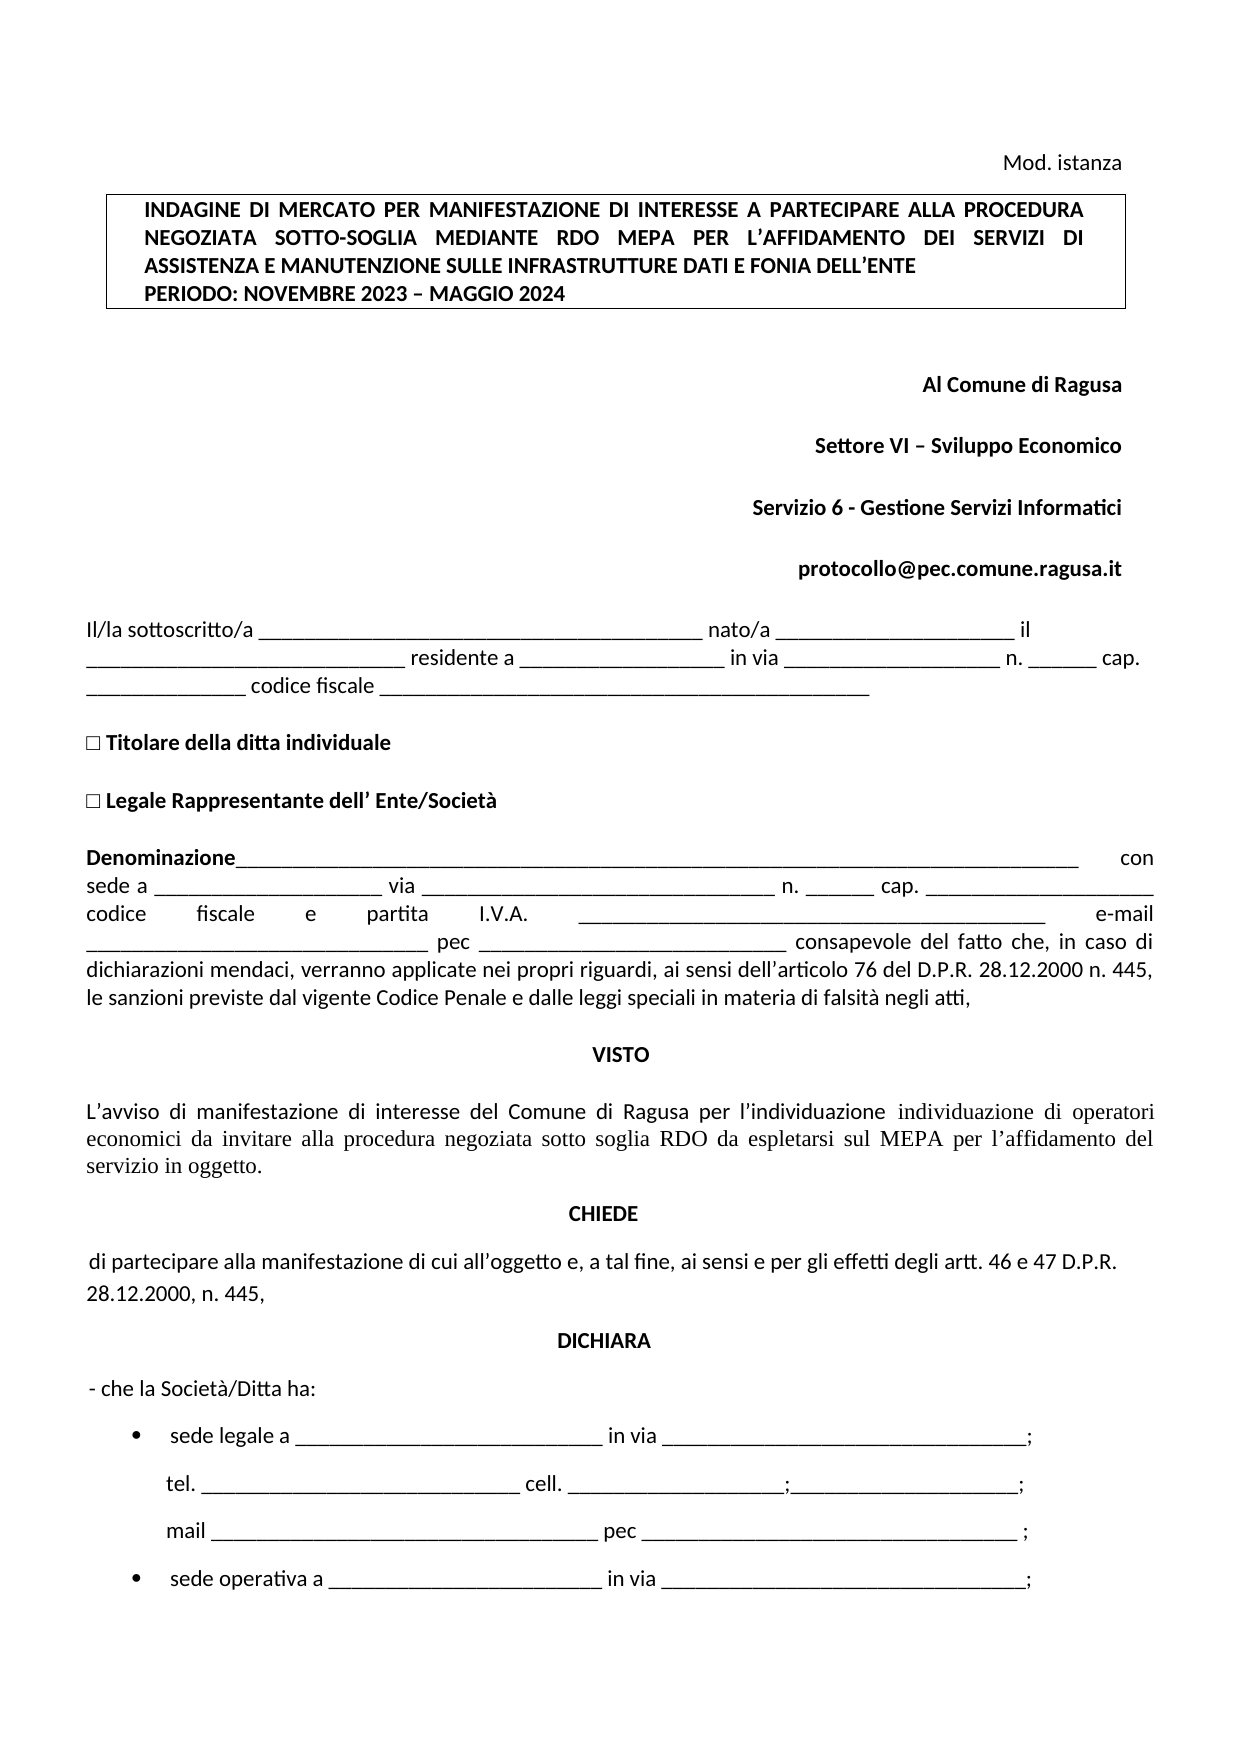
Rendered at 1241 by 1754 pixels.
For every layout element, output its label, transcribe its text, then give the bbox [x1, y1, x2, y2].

text Settore VI – Sviluppo Economico [118, 431, 1122, 459]
list sede legale a ___________________________ in via ________________________________; [132, 1422, 1122, 1449]
text tel. ____________________________ cell. ___________________;____________________; [86, 1469, 1155, 1497]
text Al Comune di Ragusa [118, 370, 1122, 398]
text - che la Società/Ditta ha: [86, 1374, 1155, 1402]
table_header INDAGINE DI MERCATO PER MANIFESTAZIONE DI INTERESSE A PARTECIPARE ALLA PROCEDURA NEGOZIATA SOTTO-SOGLIA MEDIANTE RDO MEPA PER L’AFFIDAMENTO DEI SERVIZI DI ASSISTENZA E MANUTENZIONE SULLE INFRASTRUTTURE DATI E FONIA DELL’ENTE PERIODO: NOVEMBRE 2023 – MAGGIO 2024 [107, 195, 1125, 307]
text L’avviso di manifestazione di interesse del Comune di Ragusa per l’individuazione individuazione di operatori economici da invitare alla procedura negoziata sotto soglia RDO da espletarsi sul MEPA per l’affidamento del servizio in oggetto. [86, 1097, 1155, 1178]
text DICHIARA [86, 1327, 1155, 1354]
text Il/la sottoscritto/a _______________________________________ nato/a _____________________ il ____________________________ residente a __________________ in via ___________________ n. ______ cap. ______________ codice fiscale ___________________________________________ [86, 615, 1155, 699]
text protocollo@pec.comune.ragusa.it [643, 554, 1122, 582]
text CHIEDE [86, 1199, 1154, 1227]
text Servizio 6 - Gestione Servizi Informatici [118, 493, 1122, 521]
text □ Titolare della ditta individuale [86, 728, 1155, 757]
text mail __________________________________ pec _________________________________ ; [86, 1517, 1155, 1544]
text VISTO [86, 1040, 1155, 1068]
text Denominazione__________________________________________________________________________ con sede a ____________________ via _______________________________ n. ______ cap. ____________________ codice fiscale e partita I.V.A. _________________________________________ e-mail ______________________________ pec ___________________________ consapevole del fatto che, in caso di dichiarazioni mendaci, verranno applicate nei propri riguardi, ai sensi dell’articolo 76 del D.P.R. 28.12.2000 n. 445, le sanzioni previste dal vigente Codice Penale e dalle leggi speciali in materia di falsità negli atti, [86, 843, 1155, 1011]
text di partecipare alla manifestazione di cui all’oggetto e, a tal fine, ai sensi e per gli effetti degli artt. 46 e 47 D.P.R. 28.12.2000, n. 445, [86, 1247, 1154, 1307]
text □ Legale Rappresentante dell’ Ente/Società [86, 786, 1155, 814]
text Mod. istanza [118, 148, 1122, 176]
list sede operativa a ________________________ in via ________________________________; [132, 1564, 1122, 1592]
